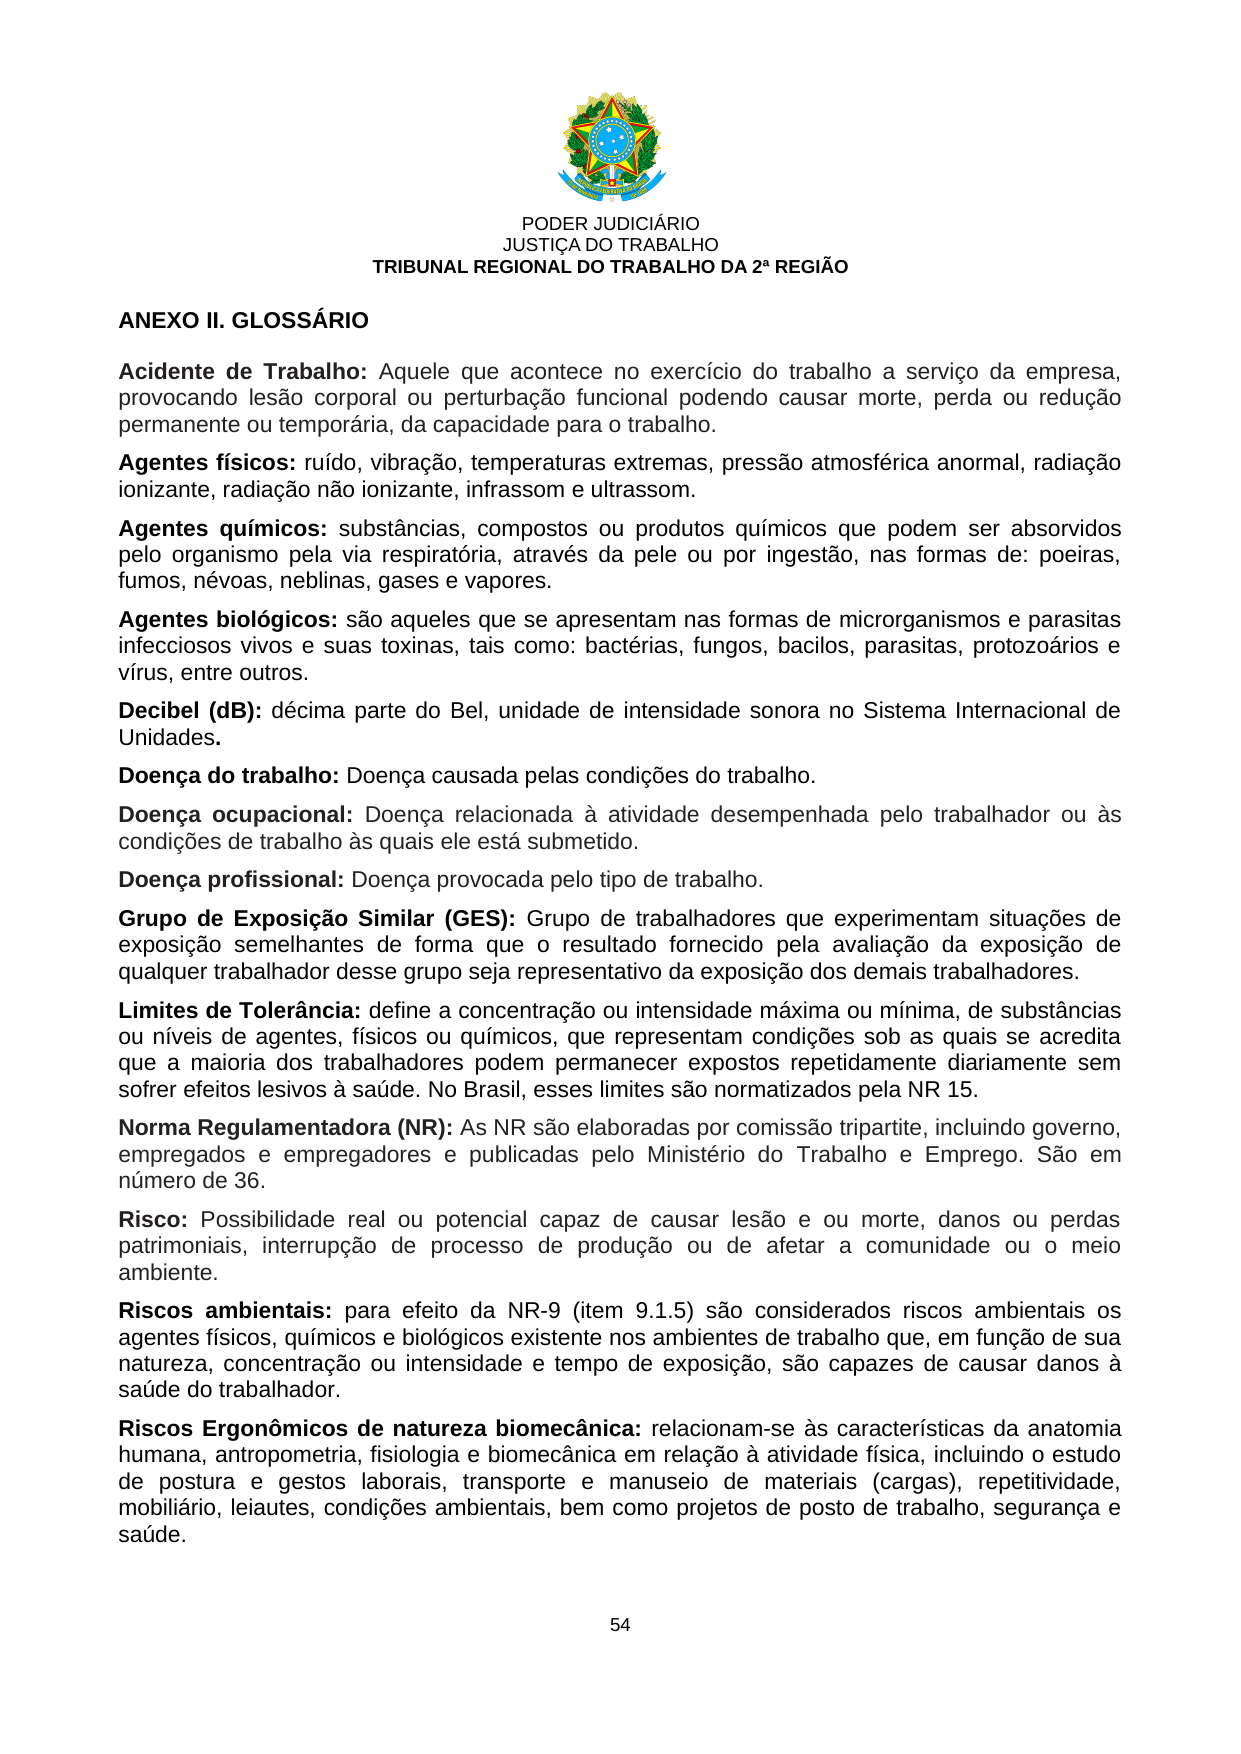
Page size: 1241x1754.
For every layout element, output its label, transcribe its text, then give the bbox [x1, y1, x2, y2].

text Acidente de Trabalho: Aquele que acontece no exercício do trabalho a serviço da empresa, provocando lesão corporal ou perturbação funcional podendo causar morte, perda ou redução permanente ou temporária, da capacidade para o trabalho. [118, 358, 1122, 437]
text Doença ocupacional: Doença relacionada à atividade desempenhada pelo trabalhador ou às condições de trabalho às quais ele está submetido. [118, 801, 1122, 854]
subtitle ANEXO II. GLOSSÁRIO [118, 307, 1122, 333]
text Doença profissional: Doença provocada pelo tipo de trabalho. [118, 866, 1122, 893]
text Agentes químicos: substâncias, compostos ou produtos químicos que podem ser absorvidos pelo organismo pela via respiratória, através da pele ou por ingestão, nas formas de: poeiras, fumos, névoas, neblinas, gases e vapores. [118, 514, 1122, 593]
text Agentes físicos: ruído, vibração, temperaturas extremas, pressão atmosférica anormal, radiação ionizante, radiação não ionizante, infrassom e ultrassom. [118, 449, 1122, 502]
text Riscos Ergonômicos de natureza biomecânica: relacionam-se às características da anatomia humana, antropometria, fisiologia e biomecânica em relação à atividade física, incluindo o estudo de postura e gestos laborais, transporte e manuseio de materiais (cargas), repetitividade, mobiliário, leiautes, condições ambientais, bem como projetos de posto de trabalho, segurança e saúde. [118, 1415, 1122, 1547]
text Decibel (dB): décima parte do Bel, unidade de intensidade sonora no Sistema Internacional de Unidades. [118, 697, 1122, 750]
text Riscos ambientais: para efeito da NR-9 (item 9.1.5) são considerados riscos ambientais os agentes físicos, químicos e biológicos existente nos ambientes de trabalho que, em função de sua natureza, concentração ou intensidade e tempo de exposição, são capazes de causar danos à saúde do trabalhador. [118, 1297, 1122, 1403]
text Agentes biológicos: são aqueles que se apresentam nas formas de microrganismos e parasitas infecciosos vivos e suas toxinas, tais como: bactérias, fungos, bacilos, parasitas, protozoários e vírus, entre outros. [118, 606, 1122, 685]
text Norma Regulamentadora (NR): As NR são elaboradas por comissão tripartite, incluindo governo, empregados e empregadores e publicadas pelo Ministério do Trabalho e Emprego. São em número de 36. [118, 1114, 1122, 1193]
text Grupo de Exposição Similar (GES): Grupo de trabalhadores que experimentam situações de exposição semelhantes de forma que o resultado fornecido pela avaliação da exposição de qualquer trabalhador desse grupo seja representativo da exposição dos demais trabalhadores. [118, 905, 1122, 984]
text Risco: Possibilidade real ou potencial capaz de causar lesão e ou morte, danos ou perdas patrimoniais, interrupção de processo de produção ou de afetar a comunidade ou o meio ambiente. [118, 1206, 1122, 1285]
text Limites de Tolerância: define a concentração ou intensidade máxima ou mínima, de substâncias ou níveis de agentes, físicos ou químicos, que representam condições sob as quais se acredita que a maioria dos trabalhadores podem permanecer expostos repetidamente diariamente sem sofrer efeitos lesivos à saúde. No Brasil, esses limites são normatizados pela NR 15. [118, 997, 1122, 1102]
text Doença do trabalho: Doença causada pelas condições do trabalho. [118, 762, 1122, 789]
